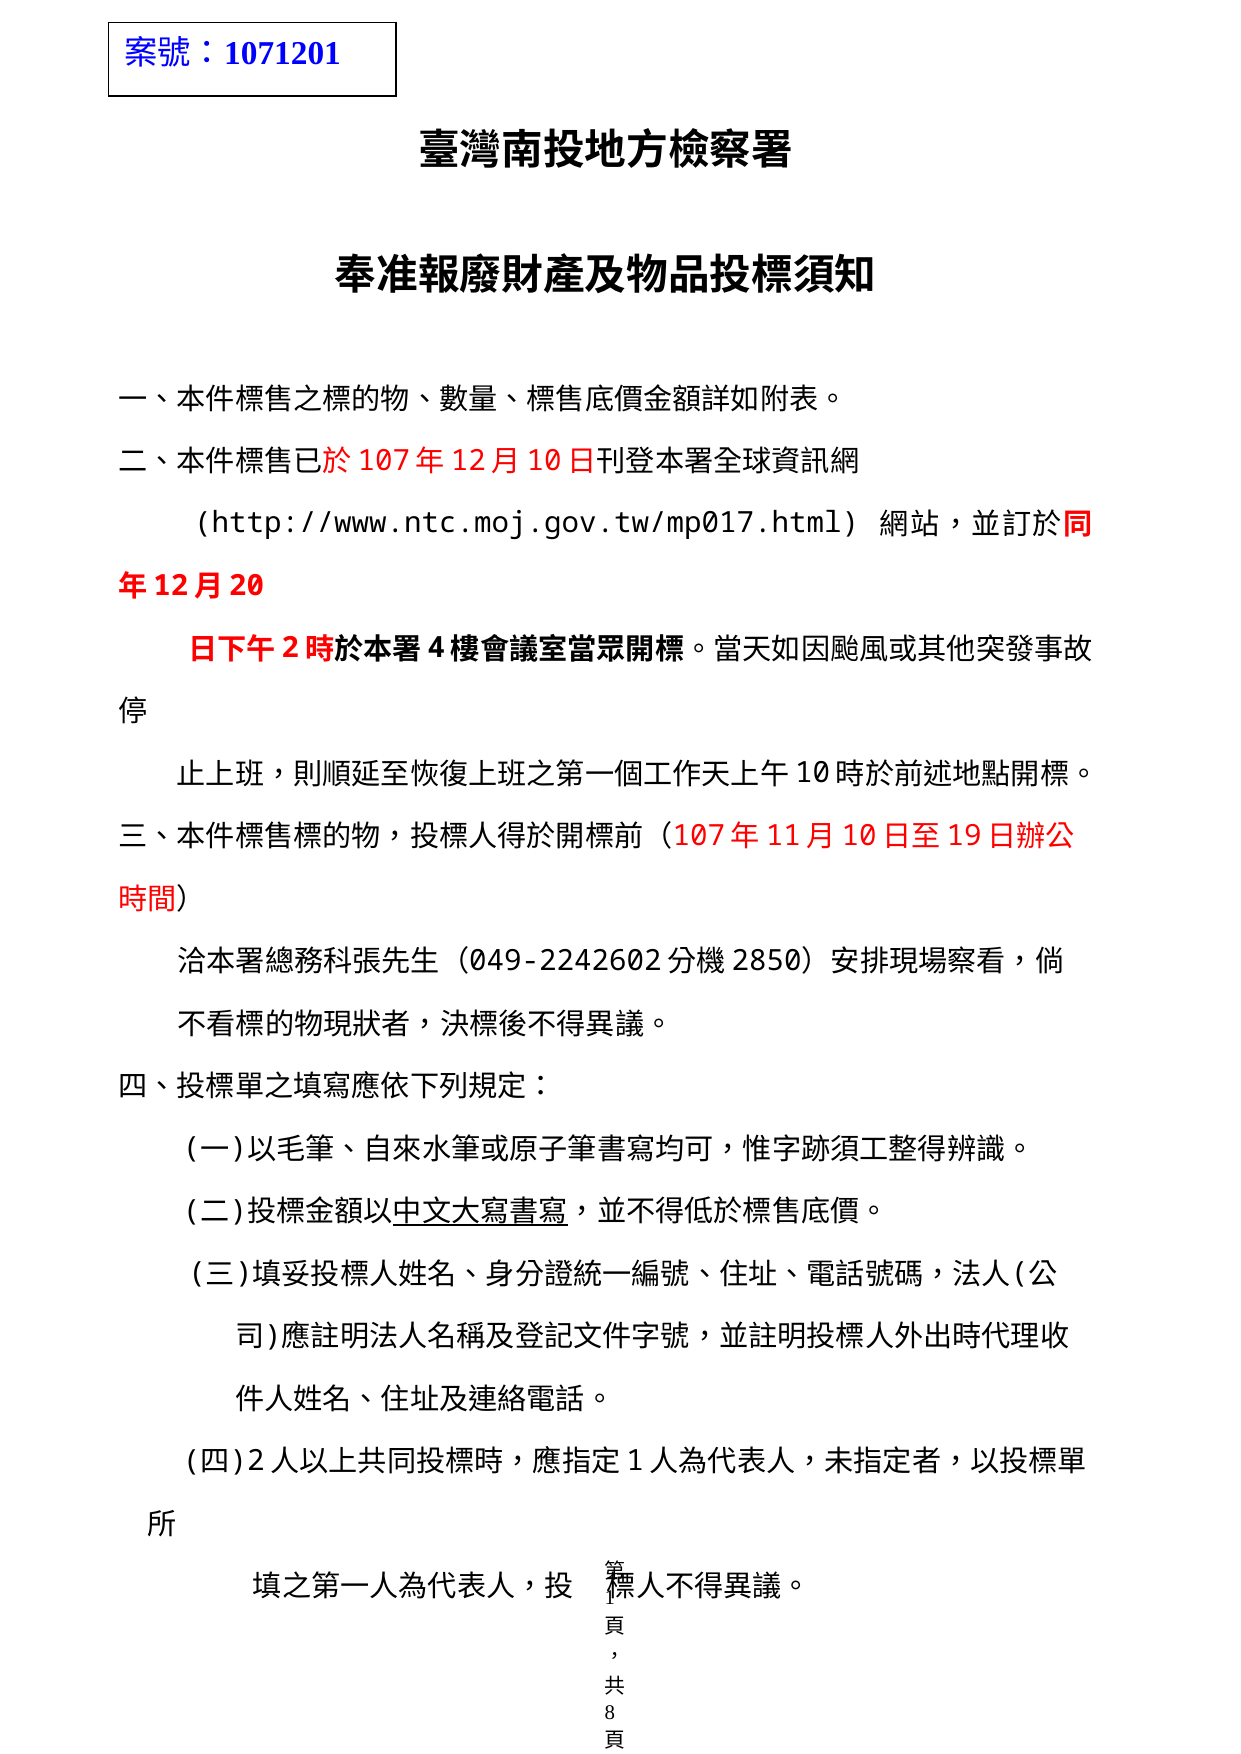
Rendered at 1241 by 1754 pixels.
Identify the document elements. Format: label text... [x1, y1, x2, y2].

text 四、投標單之填寫應依下列規定： [118, 1042, 1093, 1105]
text 日下午2時於本署4樓會議室當眾開標。當天如因颱風或其他突發事故停 [118, 605, 1093, 730]
text (二)投標金額以中文大寫書寫，並不得低於標售底價。 [148, 1167, 1093, 1230]
text 止上班，則順延至恢復上班之第一個工作天上午10時於前述地點開標。 [118, 730, 1093, 792]
text (http://www.ntc.moj.gov.tw/mp017.html) 網站，並訂於同年12月20 [118, 480, 1093, 605]
text 洽本署總務科張先生（049-2242602分機2850）安排現場察看，倘不看標的物現狀者，決標後不得異議。 [177, 917, 1093, 1042]
text 二、本件標售已於107年12月10日刊登本署全球資訊網 [118, 417, 1093, 480]
text 案號：1071201 [124, 31, 380, 73]
text (三)填妥投標人姓名、身分證統一編號、住址、電話號碼，法人(公司)應註明法人名稱及登記文件字號，並註明投標人外出時代理收件人姓名、住址及連絡電話。 [118, 1230, 1093, 1417]
text 一、本件標售之標的物、數量、標售底價金額詳如附表。 [118, 355, 1093, 417]
text 奉准報廢財產及物品投標須知 [118, 230, 1093, 292]
text 填之第一人為代表人，投標人不得異議。 [148, 1542, 1093, 1605]
text (一)以毛筆、自來水筆或原子筆書寫均可，惟字跡須工整得辨識。 [148, 1105, 1093, 1167]
text 臺灣南投地方檢察署 [118, 105, 1093, 167]
text (四)2人以上共同投標時，應指定1人為代表人，未指定者，以投標單所 [148, 1417, 1093, 1542]
text 三、本件標售標的物，投標人得於開標前（107年11月10日至19日辦公時間） [118, 792, 1093, 917]
text [109, 23, 395, 95]
